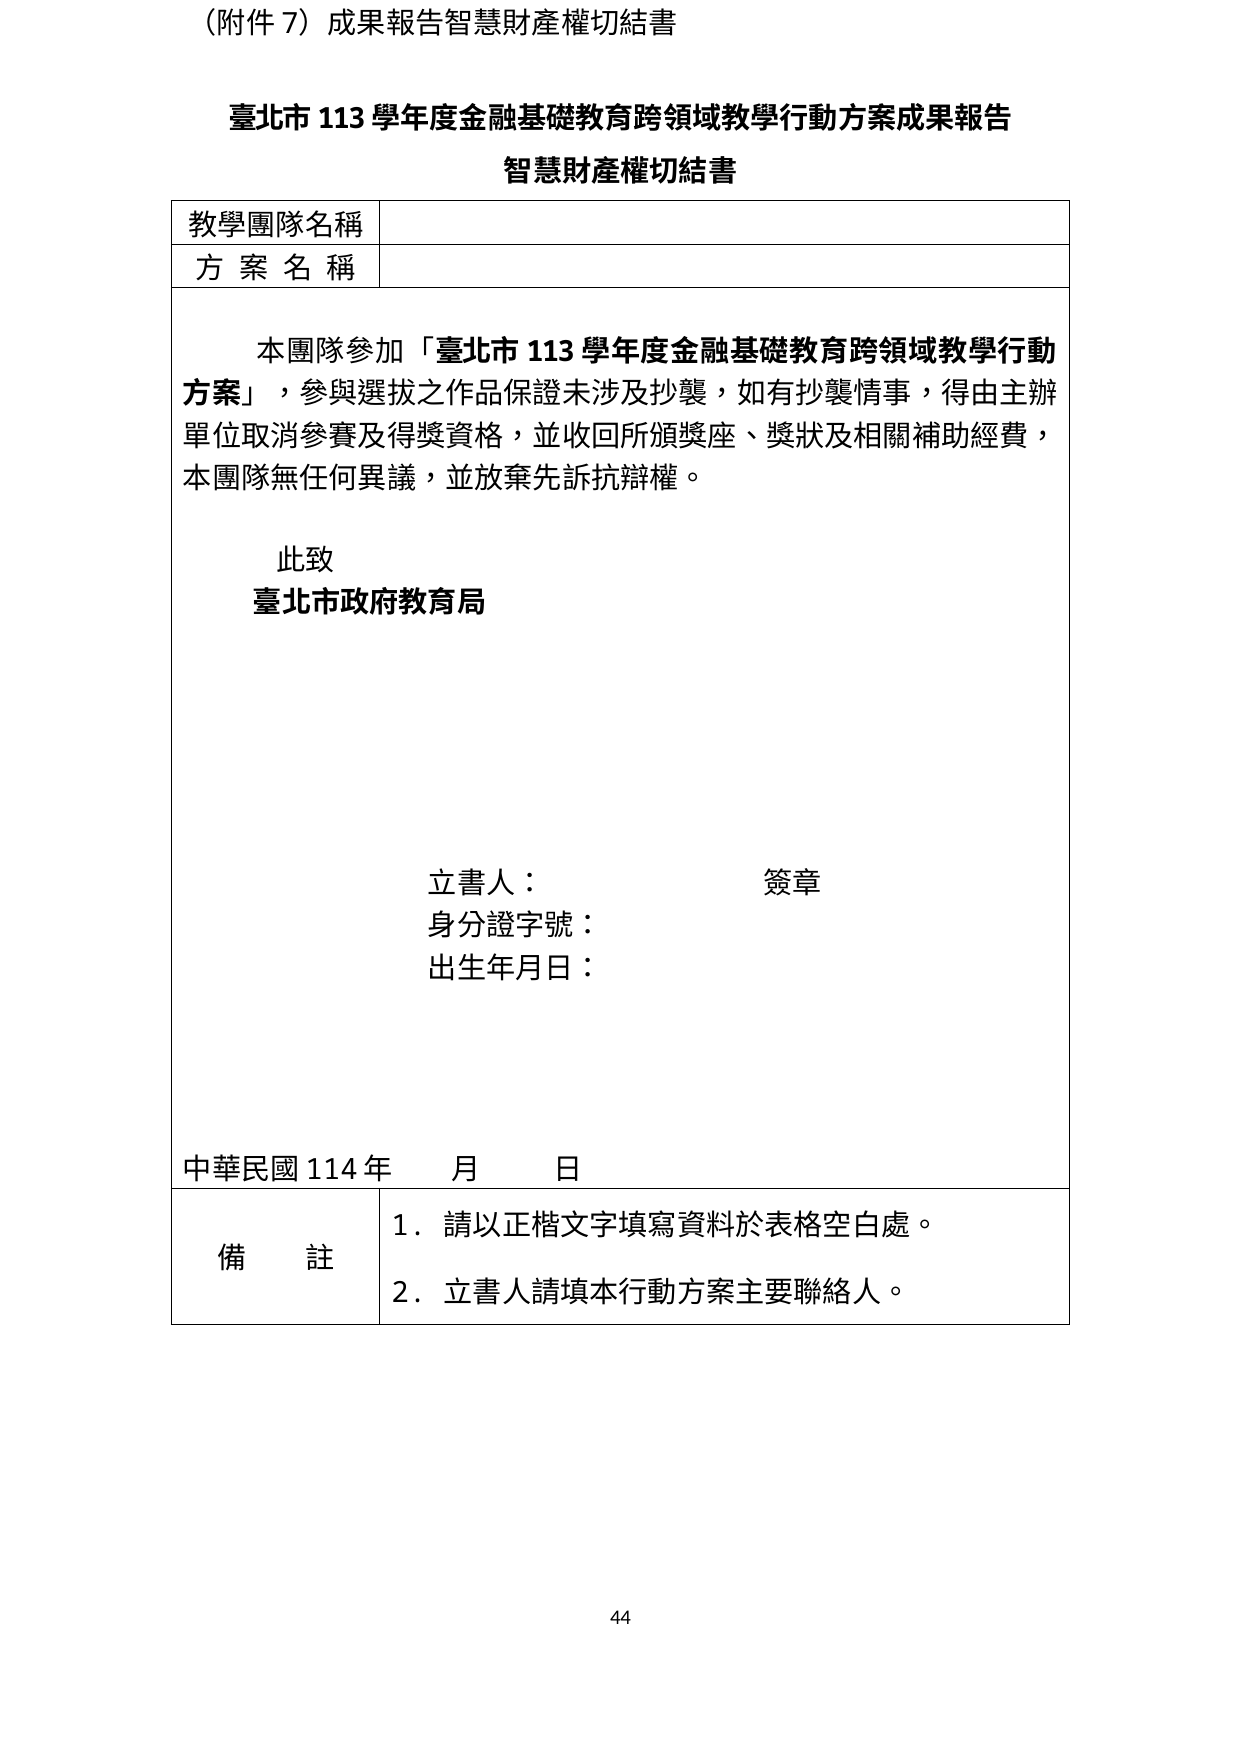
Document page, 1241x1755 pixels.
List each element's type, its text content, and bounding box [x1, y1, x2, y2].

table_cell [380, 245, 1069, 287]
table_cell 備 註 [172, 1189, 379, 1323]
text 智慧財產權切結書 [187, 147, 1053, 190]
table_header 教學團隊名稱 [172, 201, 379, 243]
table_cell 1. 請以正楷文字填寫資料於表格空白處。 2. 立書人請填本行動方案主要聯絡人。 [380, 1189, 1069, 1323]
table_cell 方 案 名 稱 [172, 245, 379, 287]
text （附件7）成果報告智慧財產權切結書 [187, 0, 1053, 42]
table_header [380, 201, 1069, 243]
text 臺北市113學年度金融基礎教育跨領域教學行動方案成果報告 [187, 94, 1053, 137]
table_cell 本團隊參加「臺北市113學年度金融基礎教育跨領域教學行動方案」，參與選拔之作品保證未涉及抄襲，如有抄襲情事，得由主辦單位取消參賽及得獎資格，並收回所頒獎座、獎狀及相關補助經費，本團隊無任何異議，並放棄先訴抗辯權。 此致 臺北市政府教育局 立書人： 簽章 身分證字號： 出生年月日： 中華民國114年 月 日 [172, 288, 1069, 1188]
